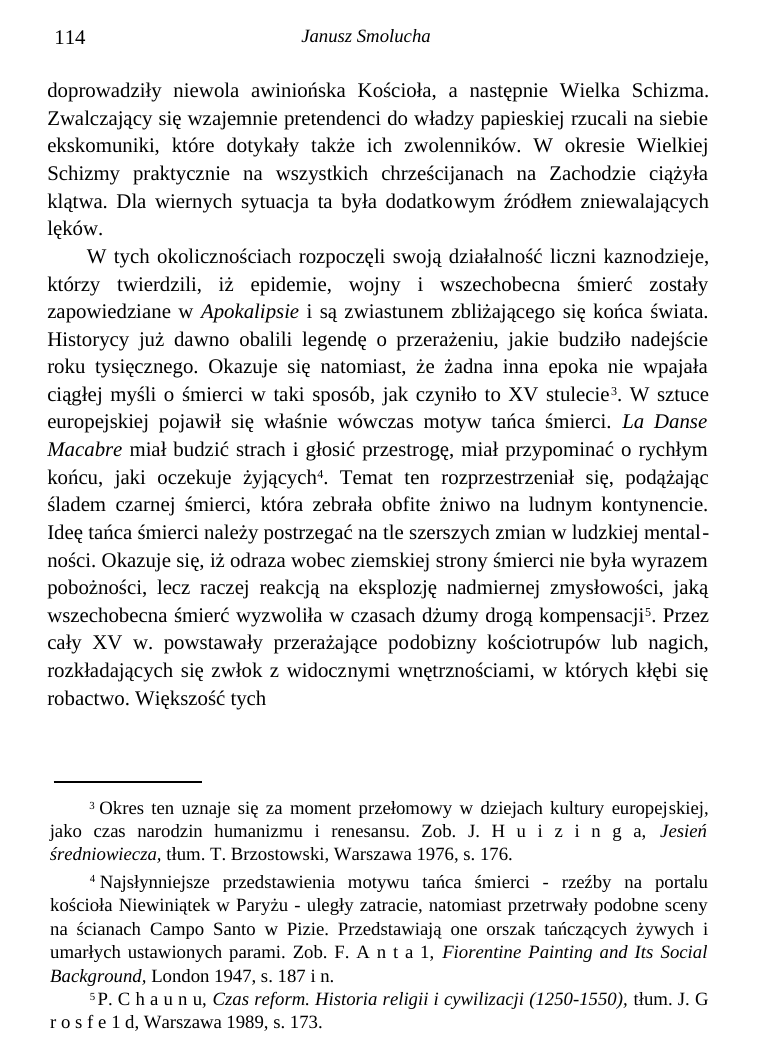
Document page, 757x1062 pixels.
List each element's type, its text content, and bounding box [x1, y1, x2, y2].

text 3 Okres ten uznaje się za moment przełomowy w dziejach kultury europej­skiej, jako czas narodzin humanizmu i renesansu. Zob. J. H u i z i n g a, Jesień średniowiecza, tłum. T. Brzostowski, Warszawa 1976, s. 176. [49, 797, 708, 865]
text 5 P. C h a u n u, Czas reform. Historia religii i cywilizacji (1250-1550), tłum. J. G r o s f e 1 d, Warszawa 1989, s. 173. [50, 988, 708, 1033]
text W tych okolicznościach rozpoczęli swoją działalność liczni kazno­dzieje, którzy twierdzili, iż epidemie, wojny i wszechobecna śmierć zostały zapowiedziane w Apokalipsie i są zwiastunem zbliżającego się końca świata. Historycy już dawno obalili legendę o przerażeniu, jakie budziło nadejście roku tysięcznego. Okazuje się natomiast, że żadna inna epoka nie wpajała ciągłej myśli o śmierci w taki sposób, jak czyniło to XV stulecie3. W sztuce europejskiej pojawił się właśnie wówczas motyw tańca śmierci. La Danse Macabre miał budzić strach i głosić przestrogę, miał przypominać o rychłym końcu, jaki oczeku­je żyjących4. Temat ten rozprzestrzeniał się, podążając śladem czarnej śmierci, która zebrała obfite żniwo na ludnym kontynencie. Ideę tańca śmierci należy postrzegać na tle szerszych zmian w ludzkiej mental­ności. Okazuje się, iż odraza wobec ziemskiej strony śmierci nie była wyrazem pobożności, lecz raczej reakcją na eksplozję nadmiernej zmysłowości, jaką wszechobecna śmierć wyzwoliła w czasach dżumy drogą kompensacji5. Przez cały XV w. powstawały przerażające po­dobizny kościotrupów lub nagich, rozkładających się zwłok z widocz­nymi wnętrznościami, w których kłębi się robactwo. Większość tych [47, 244, 709, 709]
text Janusz Smolucha [301, 25, 452, 47]
text 114 [52, 25, 88, 49]
text doprowadziły niewola awiniońska Kościoła, a następnie Wielka Schi­zma. Zwalczający się wzajemnie pretendenci do władzy papieskiej rzucali na siebie ekskomuniki, które dotykały także ich zwolenników. W okresie Wielkiej Schizmy praktycznie na wszystkich chrześcijanach na Zachodzie ciążyła klątwa. Dla wiernych sytuacja ta była dodatko­wym źródłem zniewalających lęków. [47, 78, 709, 240]
text 4 Najsłynniejsze przedstawienia motywu tańca śmierci - rzeźby na portalu kościoła Niewiniątek w Paryżu - uległy zatracie, natomiast przetrwały podobne sceny na ścianach Campo Santo w Pizie. Przedstawiają one orszak tańczących żywych i umarłych ustawionych parami. Zob. F. A n t a 1, Fiorentine Painting and Its Social Background, London 1947, s. 187 i n. [50, 871, 709, 986]
